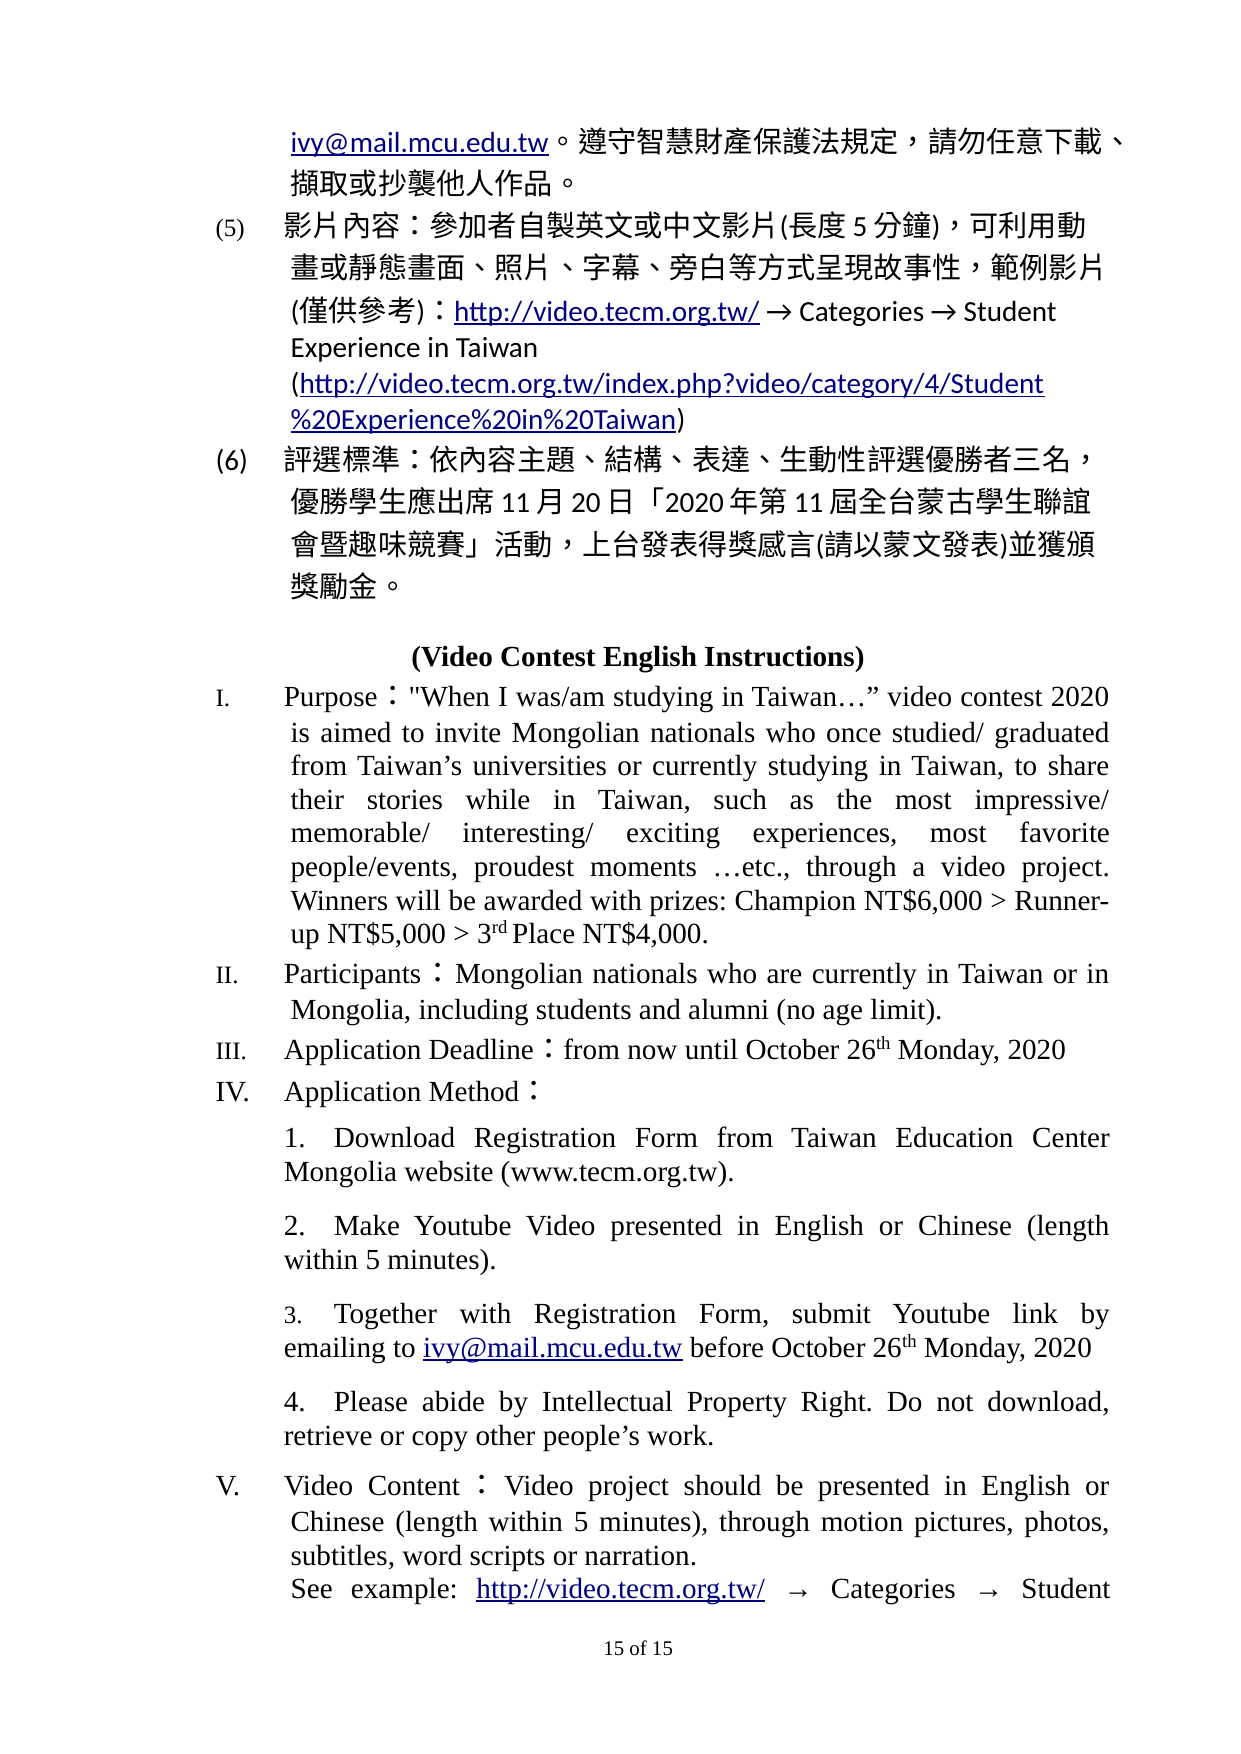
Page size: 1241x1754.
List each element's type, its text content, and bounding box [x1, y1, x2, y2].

list Download Registration Form from Taiwan Education Center Mongolia website (www.tecm.org.tw). [283, 1121, 1110, 1188]
list Together with Registration Form, submit Youtube link by emailing to ivy@mail.mcu.edu.tw before October 26th Monday, 2020 [283, 1296, 1110, 1363]
list 影片內容：參加者自製英文或中文影片(長度5分鐘)，可利用動畫或靜態畫面、照片、字幕、旁白等方式呈現故事性，範例影片(僅供參考)：http://video.tecm.org.tw/ → Categories → Student Experience in Taiwan [215, 203, 1110, 365]
list Please abide by Intellectual Property Right. Do not download, retrieve or copy other people’s work. [283, 1384, 1110, 1451]
list 評選標準：依內容主題、結構、表達、生動性評選優勝者三名，優勝學生應出席11月20日「2020年第11屆全台蒙古學生聯誼會暨趣味競賽」活動，上台發表得獎感言(請以蒙文發表)並獲頒獎勵金。 [215, 436, 1110, 606]
text See example: http://video.tecm.org.tw/ → Categories → Student [290, 1571, 1110, 1605]
list Application Method： [215, 1102, 1110, 1110]
list Make Youtube Video presented in English or Chinese (length within 5 minutes). [283, 1208, 1110, 1276]
text (http://video.tecm.org.tw/index.php?video/category/4/Student%20Experience%20in%20Taiwan) [290, 365, 1110, 436]
text (Video Contest English Instructions) [165, 639, 1110, 652]
list 報名方式：請至蒙古台灣教育中心網站(www.tecm.org.tw)下載活動報名表，參加者自製英文或中文影片(長度5分鐘)，將個人Youtube影片連結於10/26(一)之前連同報名表email寄至 ivy@mail.mcu.edu.tw。遵守智慧財產保護法規定，請勿任意下載、擷取或抄襲他人作品。 [215, 118, 1110, 203]
list Video Content：Video project should be presented in English or Chinese (length within 5 minutes), through motion pictures, photos, subtitles, word scripts or narration. [215, 1462, 1110, 1571]
